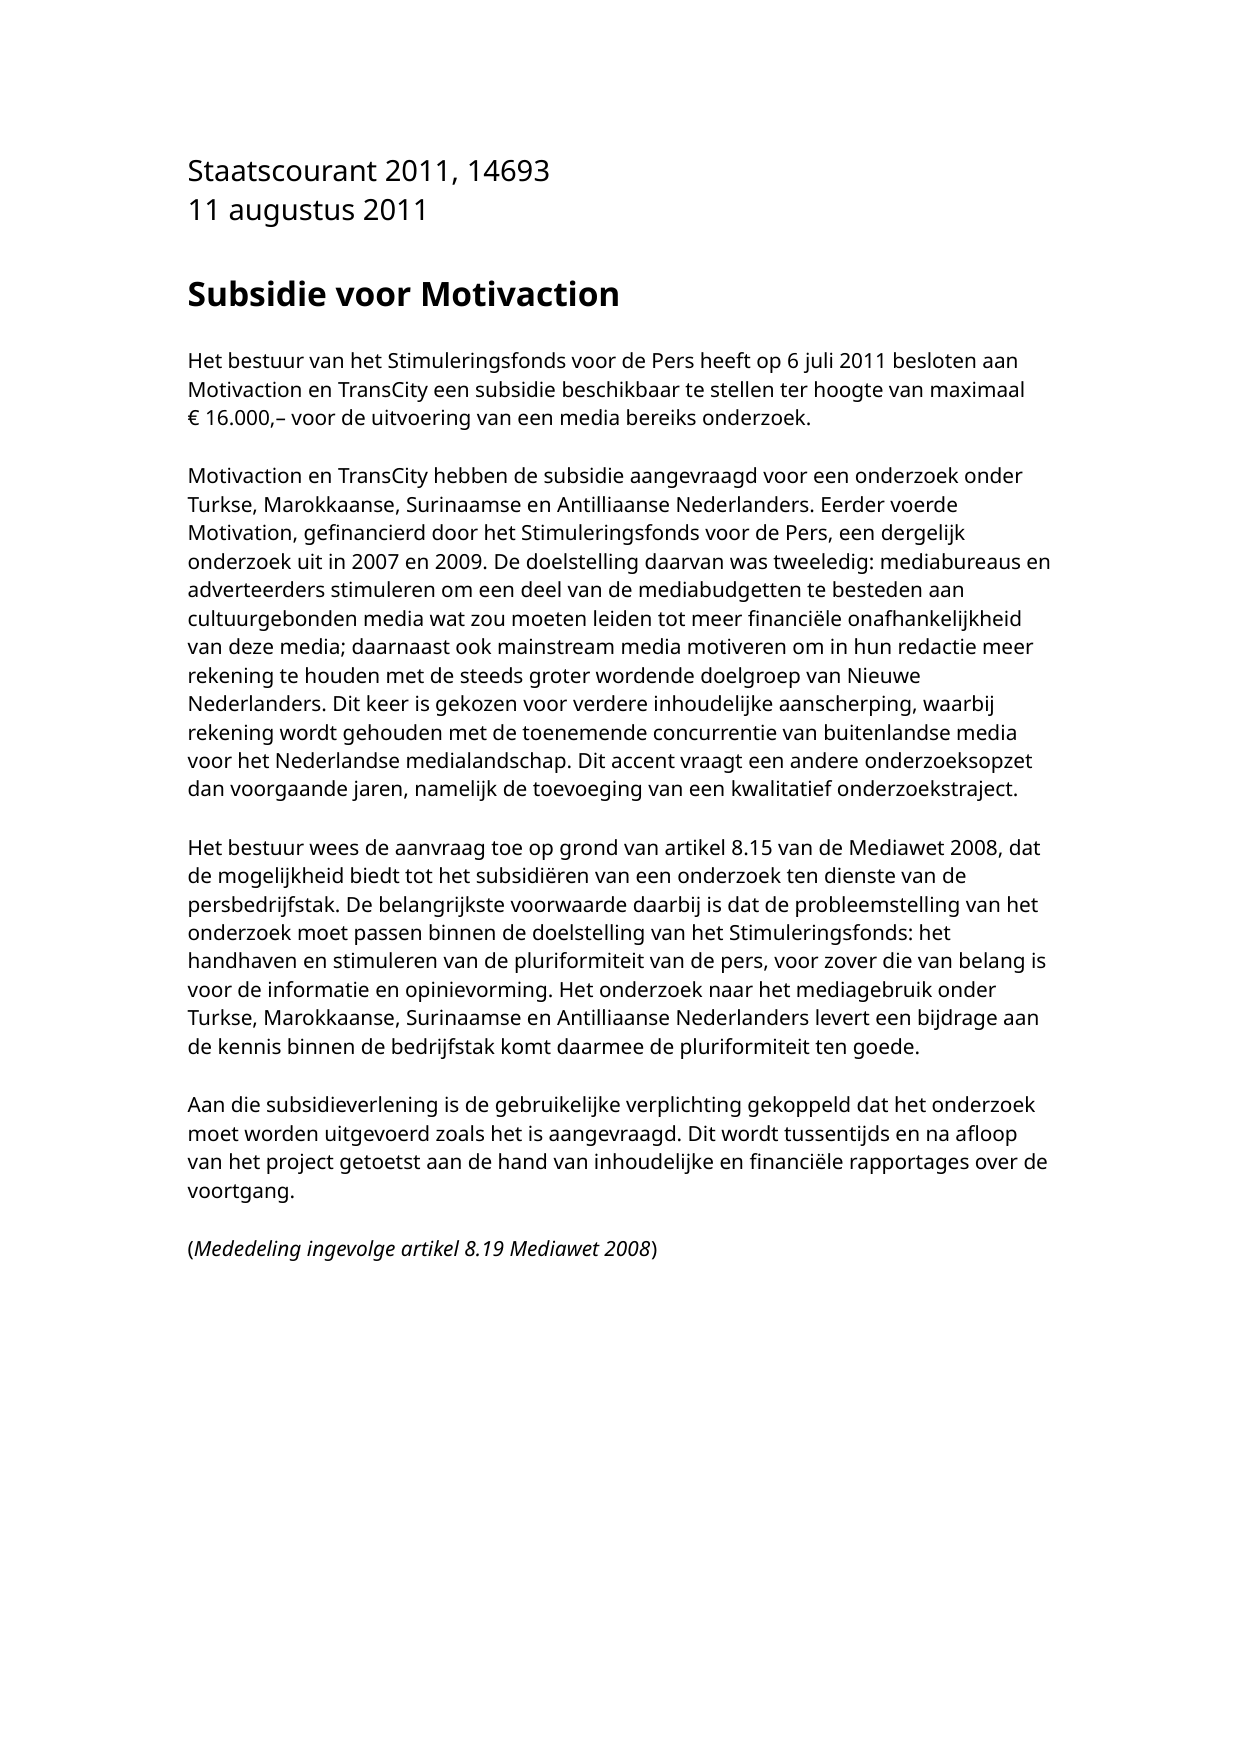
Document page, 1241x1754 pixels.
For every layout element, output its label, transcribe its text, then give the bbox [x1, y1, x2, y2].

text Aan die subsidieverlening is de gebruikelijke verplichting gekoppeld dat het onderzoek moet worden uitgevoerd zoals het is aangevraagd. Dit wordt tussentijds en na afloop van het project getoetst aan de hand van inhoudelijke en financiële rapportages over de voortgang. [187, 1090, 1053, 1204]
text Het bestuur wees de aanvraag toe op grond van artikel 8.15 van de Mediawet 2008, dat de mogelijkheid biedt tot het subsidiëren van een onderzoek ten dienste van de persbedrijfstak. De belangrijkste voorwaarde daarbij is dat de probleemstelling van het onderzoek moet passen binnen de doelstelling van het Stimuleringsfonds: het handhaven en stimuleren van de pluriformiteit van de pers, voor zover die van belang is voor de informatie en opinievorming. Het onderzoek naar het mediagebruik onder Turkse, Marokkaanse, Surinaamse en Antilliaanse Nederlanders levert een bijdrage aan de kennis binnen de bedrijfstak komt daarmee de pluriformiteit ten goede. [187, 833, 1053, 1060]
text Staatscourant 2011, 14693 [187, 150, 1053, 190]
subtitle Subsidie voor Motivaction [187, 271, 1053, 316]
text Het bestuur van het Stimuleringsfonds voor de Pers heeft op 6 juli 2011 besloten aan Motivaction en TransCity een subsidie beschikbaar te stellen ter hoogte van maximaal € 16.000,– voor de uitvoering van een media bereiks onderzoek. [187, 346, 1053, 432]
text (Mededeling ingevolge artikel 8.19 Mediawet 2008) [187, 1234, 1053, 1263]
text 11 augustus 2011 [187, 190, 1053, 229]
text Motivaction en TransCity hebben de subsidie aangevraagd voor een onderzoek onder Turkse, Marokkaanse, Surinaamse en Antilliaanse Nederlanders. Eerder voerde Motivation, gefinancierd door het Stimuleringsfonds voor de Pers, een dergelijk onderzoek uit in 2007 en 2009. De doelstelling daarvan was tweeledig: mediabureaus en adverteerders stimuleren om een deel van de mediabudgetten te besteden aan cultuurgebonden media wat zou moeten leiden tot meer financiële onafhankelijkheid van deze media; daarnaast ook mainstream media motiveren om in hun redactie meer rekening te houden met de steeds groter wordende doelgroep van Nieuwe Nederlanders. Dit keer is gekozen voor verdere inhoudelijke aanscherping, waarbij rekening wordt gehouden met de toenemende concurrentie van buitenlandse media voor het Nederlandse medialandschap. Dit accent vraagt een andere onderzoeksopzet dan voorgaande jaren, namelijk de toevoeging van een kwalitatief onderzoekstraject. [187, 462, 1053, 803]
